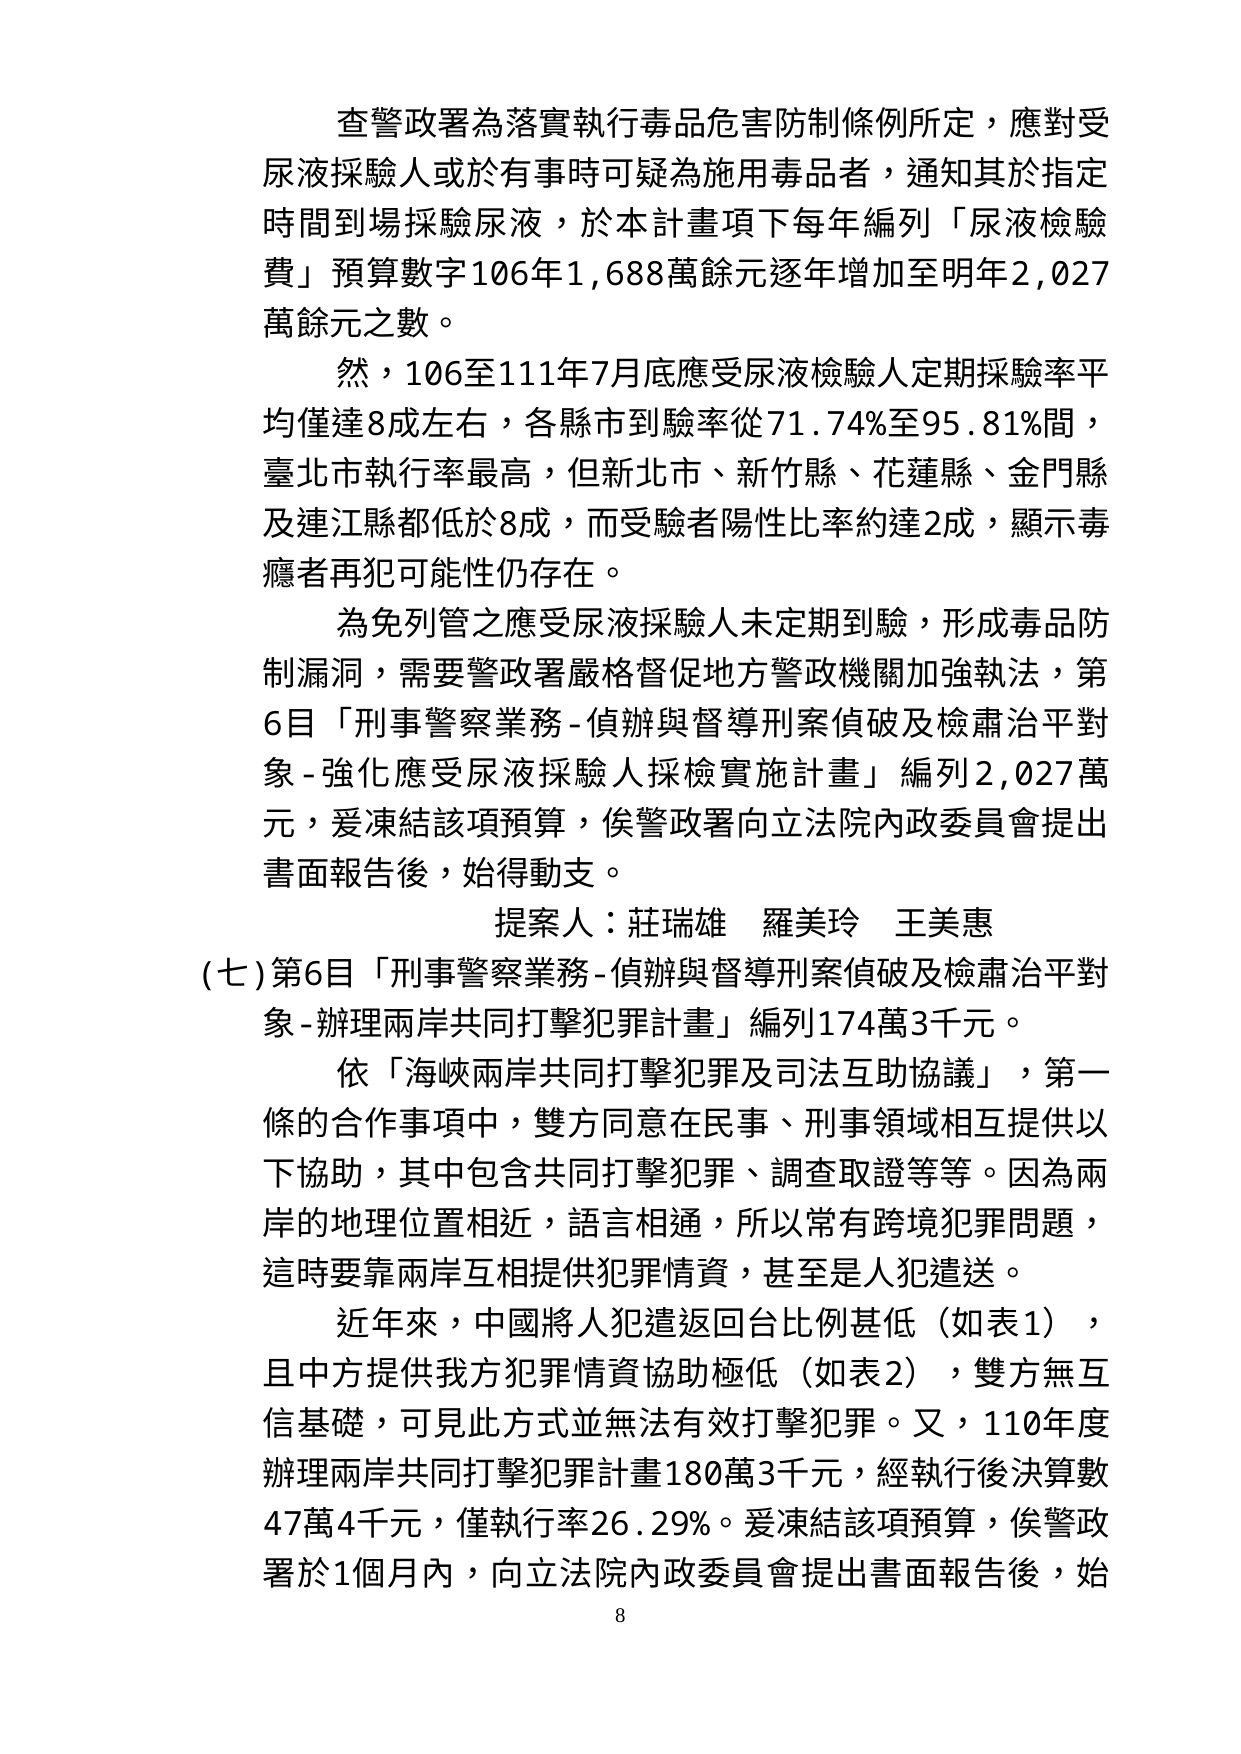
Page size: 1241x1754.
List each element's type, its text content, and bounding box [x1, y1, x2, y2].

text 近年來，中國將人犯遣返回台比例甚低（如表1），且中方提供我方犯罪情資協助極低（如表2），雙方無互信基礎，可見此方式並無法有效打擊犯罪。又，110年度辦理兩岸共同打擊犯罪計畫180萬3千元，經執行後決算數47萬4千元，僅執行率26.29%。爰凍結該項預算，俟警政署於1個月內，向立法院內政委員會提出書面報告後，始 [263, 1296, 1110, 1596]
text 然，106至111年7月底應受尿液檢驗人定期採驗率平均僅達8成左右，各縣市到驗率從71.74%至95.81%間，臺北市執行率最高，但新北市、新竹縣、花蓮縣、金門縣及連江縣都低於8成，而受驗者陽性比率約達2成，顯示毒癮者再犯可能性仍存在。 [263, 346, 1110, 596]
text (七)第6目「刑事警察業務-偵辦與督導刑案偵破及檢肅治平對象-辦理兩岸共同打擊犯罪計畫」編列174萬3千元。 [130, 946, 1110, 1046]
text 提案人：莊瑞雄 羅美玲 王美惠 [127, 896, 1110, 946]
text 查警政署為落實執行毒品危害防制條例所定，應對受尿液採驗人或於有事時可疑為施用毒品者，通知其於指定時間到場採驗尿液，於本計畫項下每年編列「尿液檢驗費」預算數字106年1,688萬餘元逐年增加至明年2,027萬餘元之數。 [263, 96, 1110, 346]
text 依「海峽兩岸共同打擊犯罪及司法互助協議」，第一條的合作事項中，雙方同意在民事、刑事領域相互提供以下協助，其中包含共同打擊犯罪、調查取證等等。因為兩岸的地理位置相近，語言相通，所以常有跨境犯罪問題，這時要靠兩岸互相提供犯罪情資，甚至是人犯遣送。 [263, 1046, 1110, 1296]
text 為免列管之應受尿液採驗人未定期到驗，形成毒品防制漏洞，需要警政署嚴格督促地方警政機關加強執法，第6目「刑事警察業務-偵辦與督導刑案偵破及檢肅治平對象-強化應受尿液採驗人採檢實施計畫」編列2,027萬元，爰凍結該項預算，俟警政署向立法院內政委員會提出書面報告後，始得動支。 [263, 596, 1110, 896]
